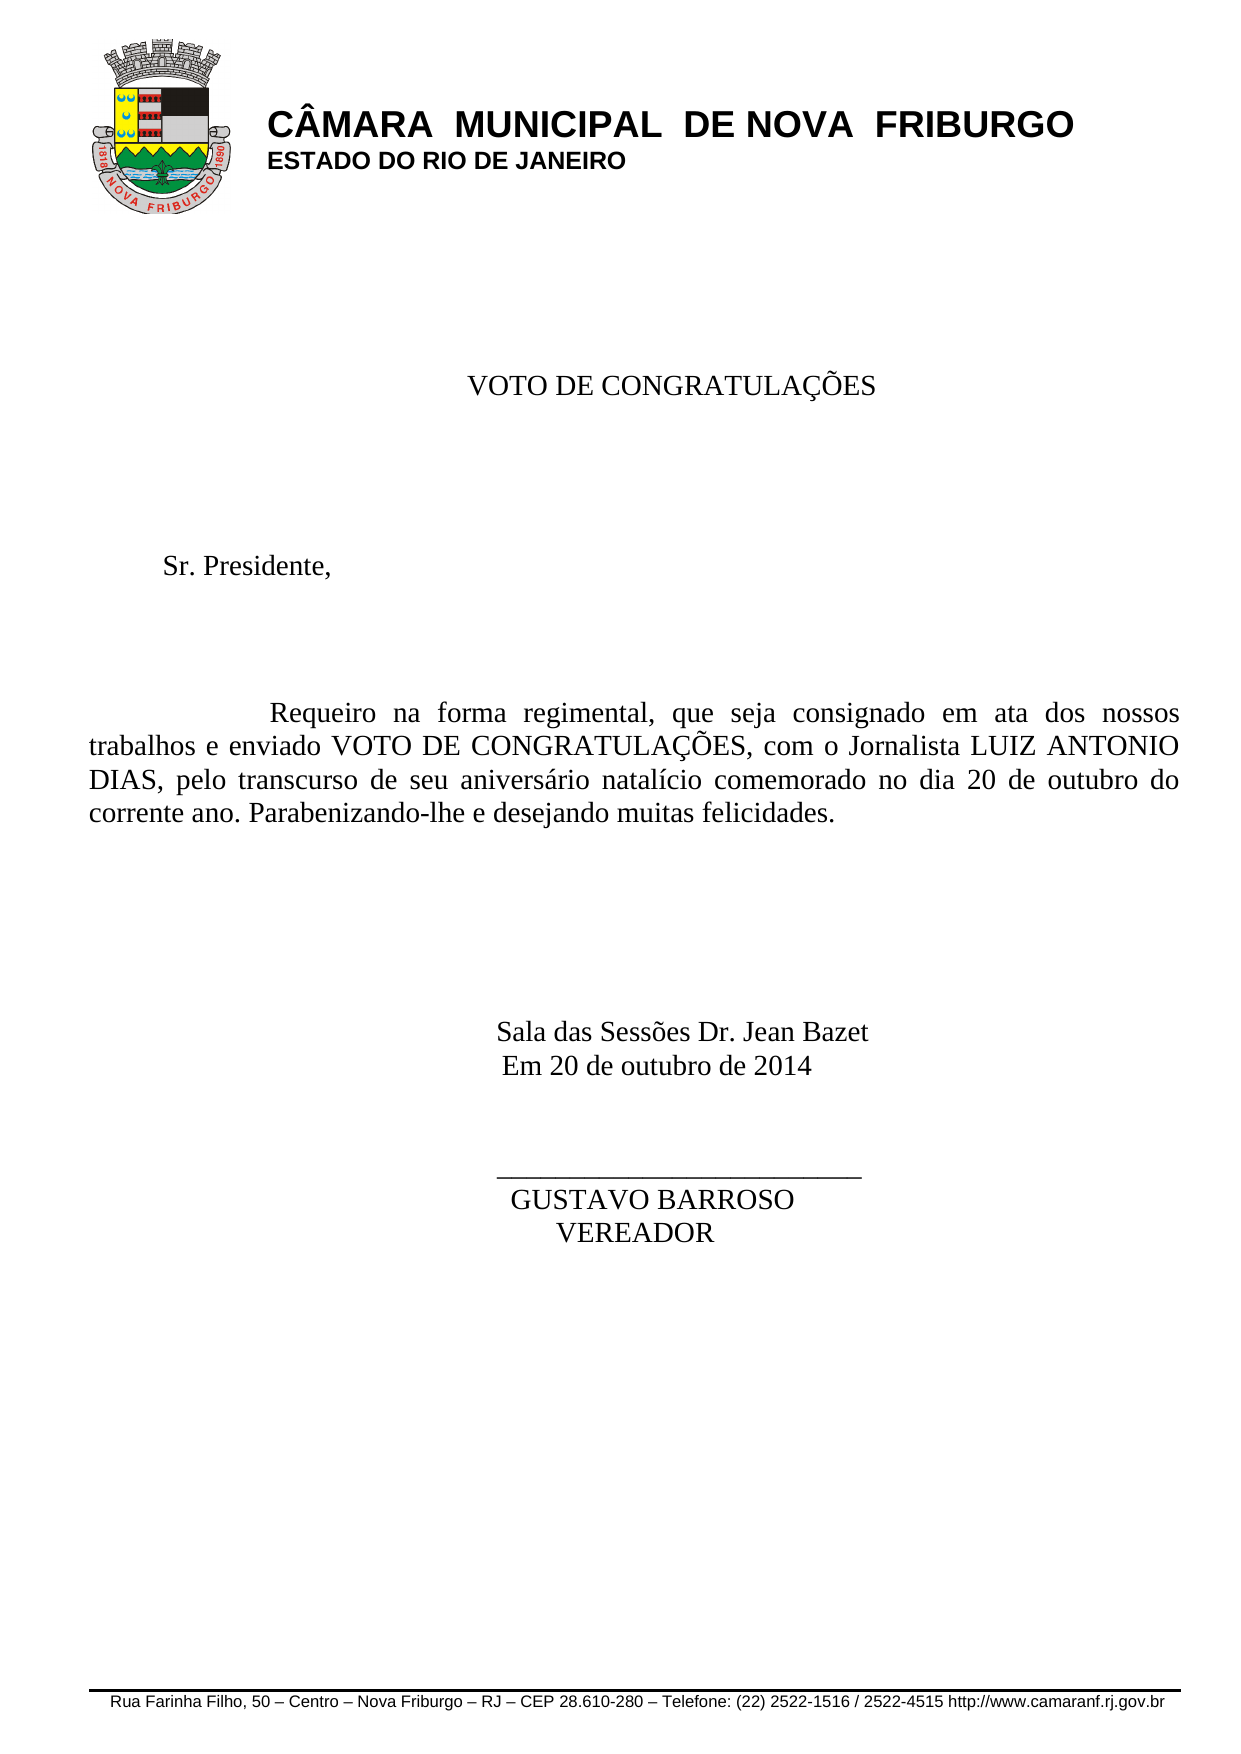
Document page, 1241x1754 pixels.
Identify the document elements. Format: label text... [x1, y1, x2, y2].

text Em 20 de outubro de 2014 [89, 1048, 1181, 1081]
text Sala das Sessões Dr. Jean Bazet [89, 1014, 1181, 1048]
text _________________________ [89, 1148, 1181, 1182]
text VOTO DE CONGRATULAÇÕES [89, 368, 1181, 402]
text Requeiro na forma regimental, que seja consignado em ata dos nossos trabalhos e enviado VOTO DE CONGRATULAÇÕES, com o Jornalista LUIZ ANTONIO DIAS, pelo transcurso de seu aniversário natalício comemorado no dia 20 de outubro do corrente ano. Parabenizando-lhe e desejando muitas felicidades. [89, 695, 1181, 829]
text VEREADOR [89, 1215, 1181, 1249]
text GUSTAVO BARROSO [89, 1182, 1181, 1215]
text Sr. Presidente, [89, 548, 1181, 582]
